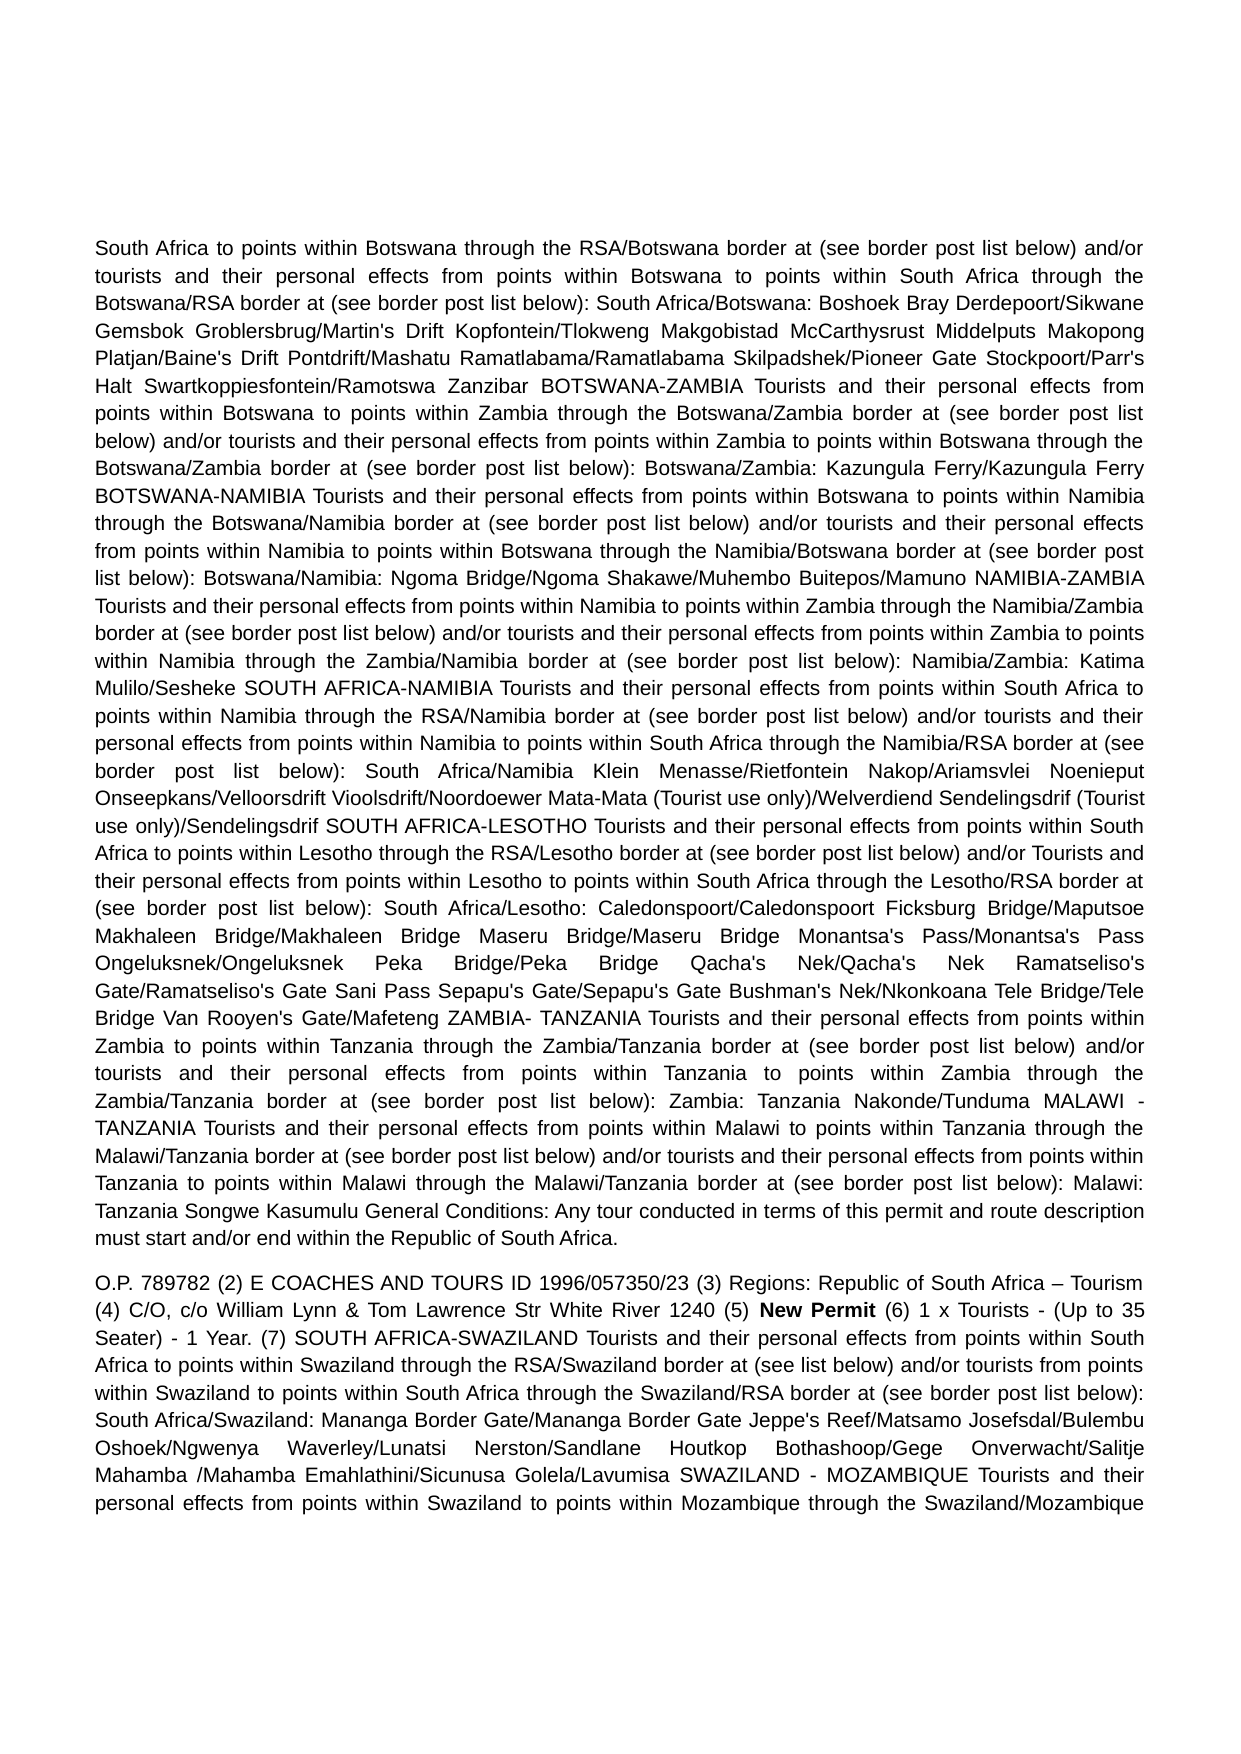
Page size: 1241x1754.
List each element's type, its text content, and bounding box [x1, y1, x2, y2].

text South Africa to points within Botswana through the RSA/Botswana border at (see border post list below) and/or tourists and their personal effects from points within Botswana to points within South Africa through the Botswana/RSA border at (see border post list below): South Africa/Botswana: Boshoek Bray Derdepoort/Sikwane Gemsbok Groblersbrug/Martin's Drift Kopfontein/Tlokweng Makgobistad McCarthysrust Middelputs Makopong Platjan/Baine's Drift Pontdrift/Mashatu Ramatlabama/Ramatlabama Skilpadshek/Pioneer Gate Stockpoort/Parr's Halt Swartkoppiesfontein/Ramotswa Zanzibar BOTSWANA-ZAMBIA Tourists and their personal effects from points within Botswana to points within Zambia through the Botswana/Zambia border at (see border post list below) and/or tourists and their personal effects from points within Zambia to points within Botswana through the Botswana/Zambia border at (see border post list below): Botswana/Zambia: Kazungula Ferry/Kazungula Ferry BOTSWANA-NAMIBIA Tourists and their personal effects from points within Botswana to points within Namibia through the Botswana/Namibia border at (see border post list below) and/or tourists and their personal effects from points within Namibia to points within Botswana through the Namibia/Botswana border at (see border post list below): Botswana/Namibia: Ngoma Bridge/Ngoma Shakawe/Muhembo Buitepos/Mamuno NAMIBIA-ZAMBIA Tourists and their personal effects from points within Namibia to points within Zambia through the Namibia/Zambia border at (see border post list below) and/or tourists and their personal effects from points within Zambia to points within Namibia through the Zambia/Namibia border at (see border post list below): Namibia/Zambia: Katima Mulilo/Sesheke SOUTH AFRICA-NAMIBIA Tourists and their personal effects from points within South Africa to points within Namibia through the RSA/Namibia border at (see border post list below) and/or tourists and their personal effects from points within Namibia to points within South Africa through the Namibia/RSA border at (see border post list below): South Africa/Namibia Klein Menasse/Rietfontein Nakop/Ariamsvlei Noenieput Onseepkans/Velloorsdrift Vioolsdrift/Noordoewer Mata-Mata (Tourist use only)/Welverdiend Sendelingsdrif (Tourist use only)/Sendelingsdrif SOUTH AFRICA-LESOTHO Tourists and their personal effects from points within South Africa to points within Lesotho through the RSA/Lesotho border at (see border post list below) and/or Tourists and their personal effects from points within Lesotho to points within South Africa through the Lesotho/RSA border at (see border post list below): South Africa/Lesotho: Caledonspoort/Caledonspoort Ficksburg Bridge/Maputsoe Makhaleen Bridge/Makhaleen Bridge Maseru Bridge/Maseru Bridge Monantsa's Pass/Monantsa's Pass Ongeluksnek/Ongeluksnek Peka Bridge/Peka Bridge Qacha's Nek/Qacha's Nek Ramatseliso's Gate/Ramatseliso's Gate Sani Pass Sepapu's Gate/Sepapu's Gate Bushman's Nek/Nkonkoana Tele Bridge/Tele Bridge Van Rooyen's Gate/Mafeteng ZAMBIA- TANZANIA Tourists and their personal effects from points within Zambia to points within Tanzania through the Zambia/Tanzania border at (see border post list below) and/or tourists and their personal effects from points within Tanzania to points within Zambia through the Zambia/Tanzania border at (see border post list below): Zambia: Tanzania Nakonde/Tunduma MALAWI - TANZANIA Tourists and their personal effects from points within Malawi to points within Tanzania through the Malawi/Tanzania border at (see border post list below) and/or tourists and their personal effects from points within Tanzania to points within Malawi through the Malawi/Tanzania border at (see border post list below): Malawi: Tanzania Songwe Kasumulu General Conditions: Any tour conducted in terms of this permit and route description must start and/or end within the Republic of South Africa. [94, 236, 1146, 1250]
text O.P. 789782 (2) E COACHES AND TOURS ID 1996/057350/23 (3) Regions: Republic of South Africa – Tourism (4) C/O, c/o William Lynn & Tom Lawrence Str White River 1240 (5) New Permit (6) 1 x Tourists - (Up to 35 Seater) - 1 Year. (7) SOUTH AFRICA-SWAZILAND Tourists and their personal effects from points within South Africa to points within Swaziland through the RSA/Swaziland border at (see list below) and/or tourists from points within Swaziland to points within South Africa through the Swaziland/RSA border at (see border post list below): South Africa/Swaziland: Mananga Border Gate/Mananga Border Gate Jeppe's Reef/Matsamo Josefsdal/Bulembu Oshoek/Ngwenya Waverley/Lunatsi Nerston/Sandlane Houtkop Bothashoop/Gege Onverwacht/Salitje Mahamba /Mahamba Emahlathini/Sicunusa Golela/Lavumisa SWAZILAND - MOZAMBIQUE Tourists and their personal effects from points within Swaziland to points within Mozambique through the Swaziland/Mozambique [94, 1270, 1146, 1514]
